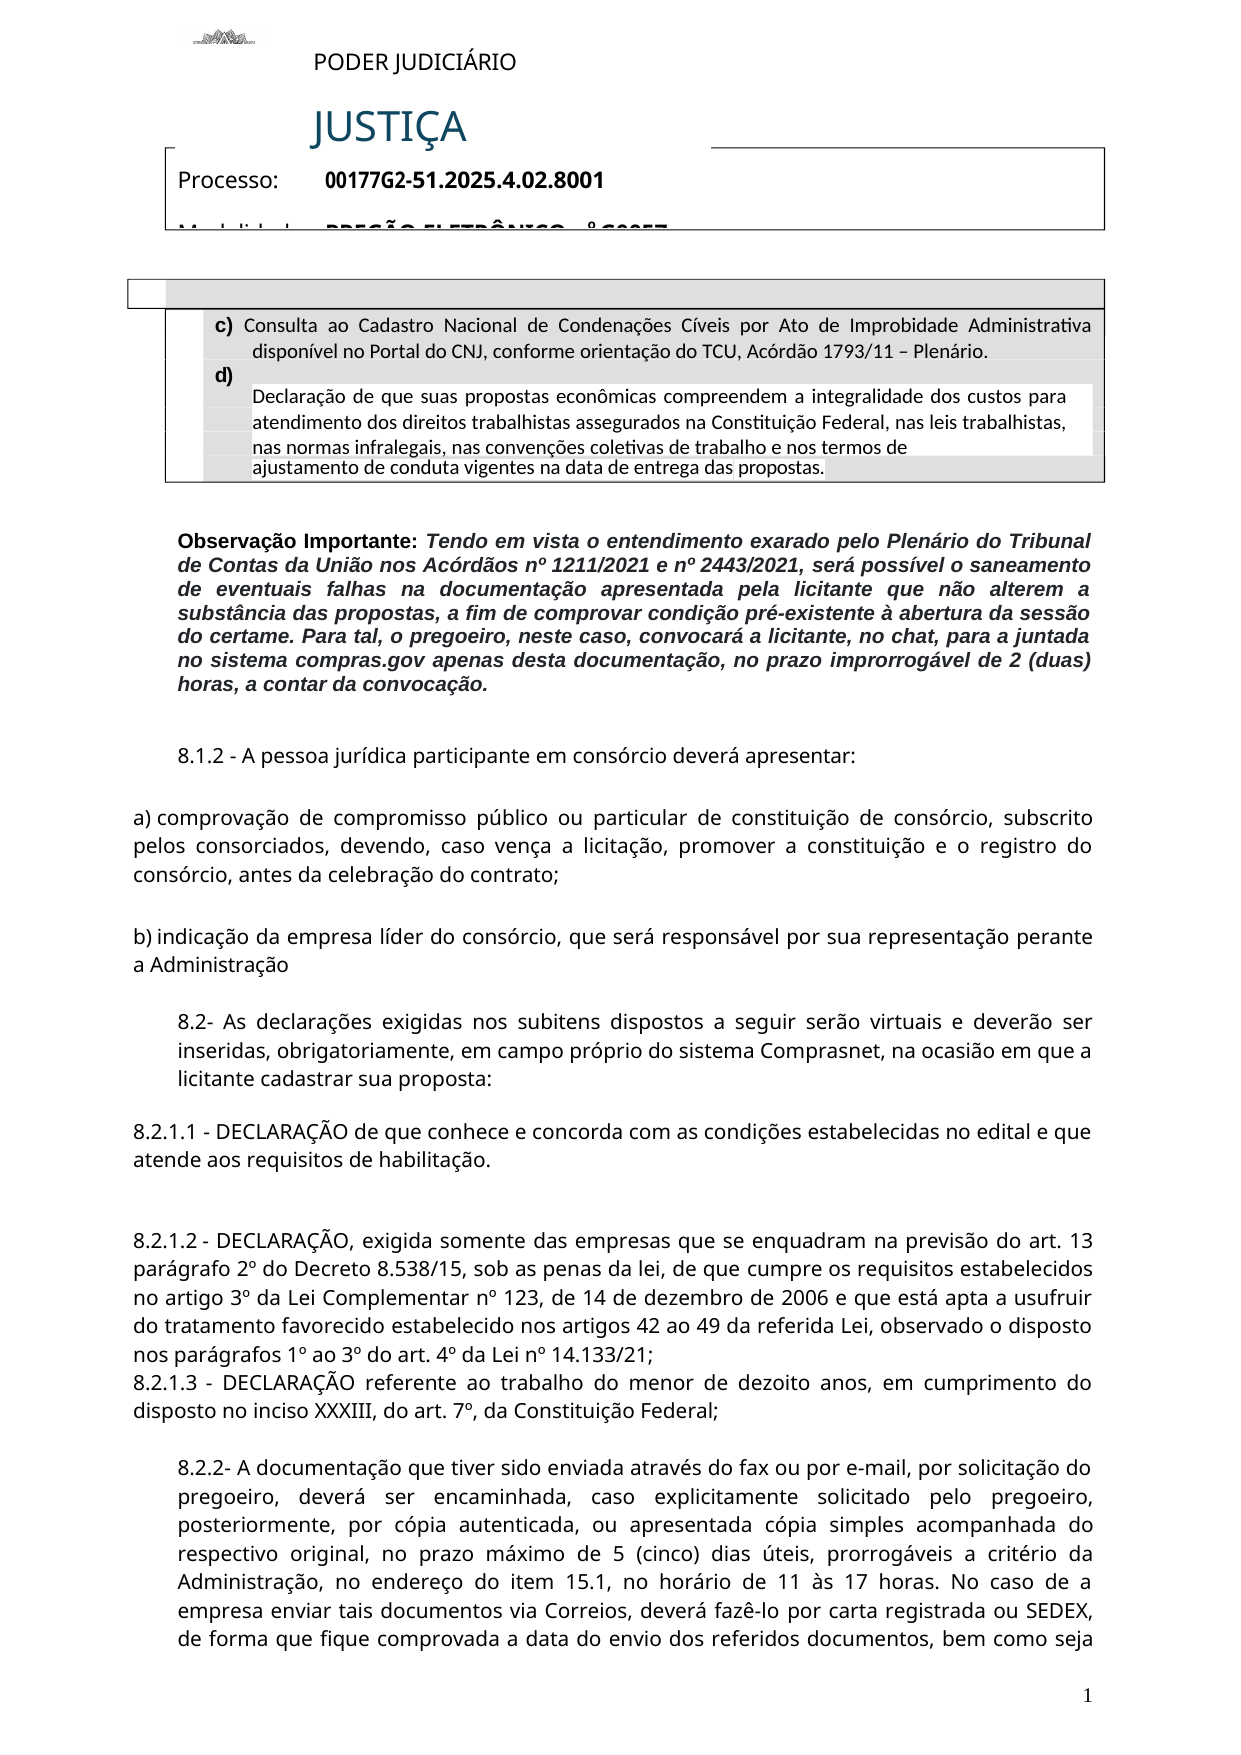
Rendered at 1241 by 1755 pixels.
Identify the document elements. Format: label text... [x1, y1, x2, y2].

text 8.1.2 - A pessoa jurídica participante em consórcio deverá apresentar: [177, 741, 1137, 769]
list - DECLARAÇÃO, exigida somente das empresas que se enquadram na previsão do art. 13 parágrafo 2º do Decreto 8.538/15, sob as penas da lei, de que cumpre os requisitos estabelecidos no artigo 3º da Lei Complementar nº 123, de 14 de dezembro de 2006 e que está apta a usufruir do tratamento favorecido estabelecido nos artigos 42 ao 49 da referida Lei, observado o disposto nos parágrafos 1º ao 3º do art. 4º da Lei nº 14.133/21; [133, 1226, 1093, 1368]
list - DECLARAÇÃO de que conhece e concorda com as condições estabelecidas no edital e que atende aos requisitos de habilitação. [133, 1117, 1093, 1174]
text 8.2.2- A documentação que tiver sido enviada através do fax ou por e-mail, por solicitação do pregoeiro, deverá ser encaminhada, caso explicitamente solicitado pelo pregoeiro, posteriormente, por cópia autenticada, ou apresentada cópia simples acompanhada do respectivo original, no prazo máximo de 5 (cinco) dias úteis, prorrogáveis a critério da Administração, no endereço do item 15.1, no horário de 11 às 17 horas. No caso de a empresa enviar tais documentos via Correios, deverá fazê-lo por carta registrada ou SEDEX, de forma que fique comprovada a data do envio dos referidos documentos, bem como seja [177, 1453, 1093, 1653]
text Observação Importante: Tendo em vista o entendimento exarado pelo Plenário do Tribunal de Contas da União nos Acórdãos nº 1211/2021 e nº 2443/2021, será possível o saneamento de eventuais falhas na documentação apresentada pela licitante que não alterem a substância das propostas, a fim de comprovar condição pré-existente à abertura da sessão do certame. Para tal, o pregoeiro, neste caso, convocará a licitante, no chat, para a juntada no sistema compras.gov apenas desta documentação, no prazo improrrogável de 2 (duas) horas, a contar da convocação. [177, 528, 1093, 696]
list comprovação de compromisso público ou particular de constituição de consórcio, subscrito pelos consorciados, devendo, caso vença a licitação, promover a constituição e o registro do consórcio, antes da celebração do contrato; [133, 803, 1093, 888]
text 8.2- As declarações exigidas nos subitens dispostos a seguir serão virtuais e deverão ser inseridas, obrigatoriamente, em campo próprio do sistema Comprasnet, na ocasião em que a licitante cadastrar sua proposta: [177, 1007, 1093, 1093]
list - DECLARAÇÃO referente ao trabalho do menor de dezoito anos, em cumprimento do disposto no inciso XXXIII, do art. 7º, da Constituição Federal; [133, 1368, 1093, 1425]
list indicação da empresa líder do consórcio, que será responsável por sua representação perante a Administração [133, 922, 1093, 979]
